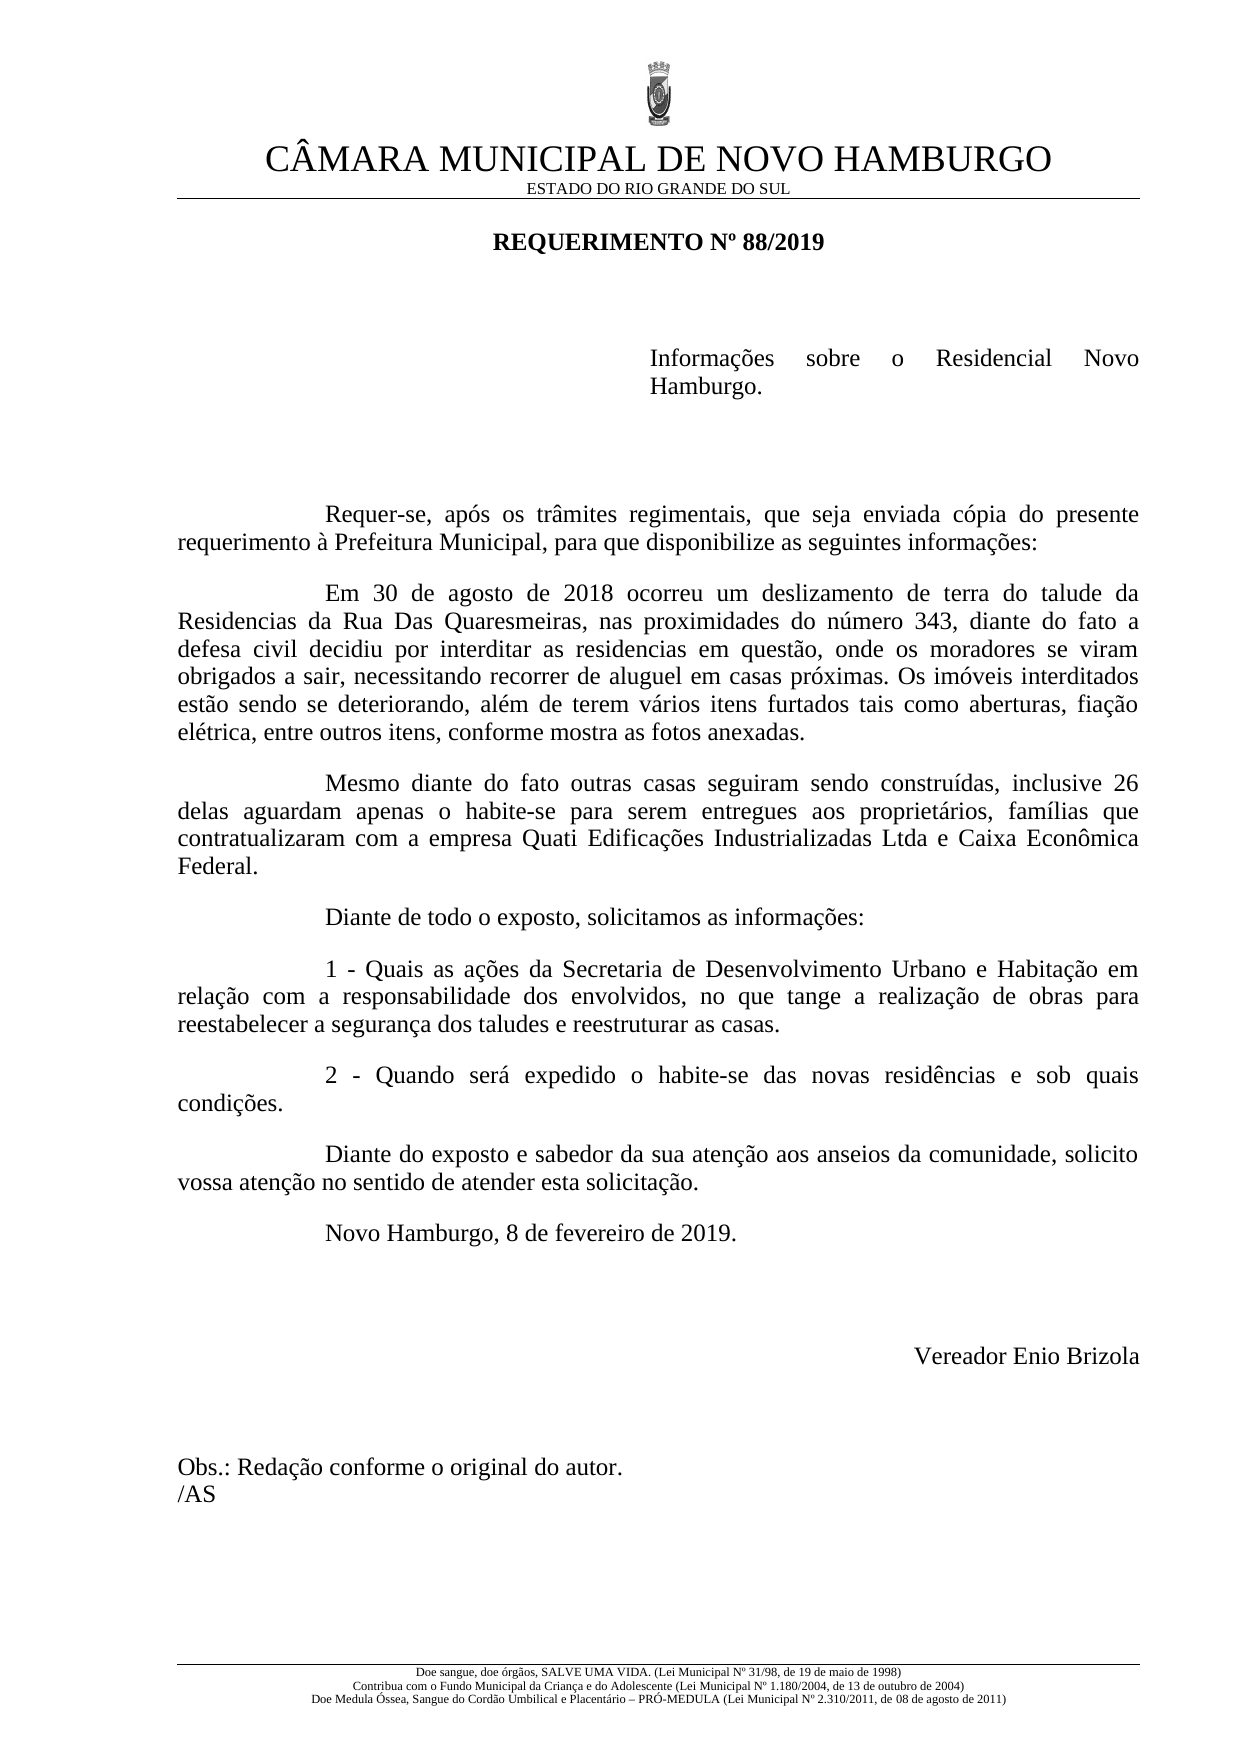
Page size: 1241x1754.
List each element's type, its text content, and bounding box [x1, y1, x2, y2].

text Informações sobre o Residencial Novo Hamburgo. [649, 344, 1140, 400]
text Requer-se, após os trâmites regimentais, que seja enviada cópia do presente requerimento à Prefeitura Municipal, para que disponibilize as seguintes informações: [177, 500, 1140, 556]
text REQUERIMENTO Nº 88/2019 [177, 228, 1140, 256]
text 1 - Quais as ações da Secretaria de Desenvolvimento Urbano e Habitação em relação com a responsabilidade dos envolvidos, no que tange a realização de obras para reestabelecer a segurança dos taludes e reestruturar as casas. [177, 955, 1140, 1038]
text Em 30 de agosto de 2018 ocorreu um deslizamento de terra do talude da Residencias da Rua Das Quaresmeiras, nas proximidades do número 343, diante do fato a defesa civil decidiu por interditar as residencias em questão, onde os moradores se viram obrigados a sair, necessitando recorrer de aluguel em casas próximas. Os imóveis interditados estão sendo se deteriorando, além de terem vários itens furtados tais como aberturas, fiação elétrica, entre outros itens, conforme mostra as fotos anexadas. [177, 579, 1140, 746]
text Diante do exposto e sabedor da sua atenção aos anseios da comunidade, solicito vossa atenção no sentido de atender esta solicitação. [177, 1140, 1140, 1196]
text /AS [177, 1480, 1140, 1508]
text Vereador Enio Brizola [183, 1342, 1140, 1369]
text 2 - Quando será expedido o habite-se das novas residências e sob quais condições. [177, 1061, 1140, 1117]
text Diante de todo o exposto, solicitamos as informações: [177, 903, 1140, 931]
text Mesmo diante do fato outras casas seguiram sendo construídas, inclusive 26 delas aguardam apenas o habite-se para serem entregues aos proprietários, famílias que contratualizaram com a empresa Quati Edificações Industrializadas Ltda e Caixa Econômica Federal. [177, 769, 1140, 880]
text Novo Hamburgo, 8 de fevereiro de 2019. [177, 1219, 1140, 1247]
text Obs.: Redação conforme o original do autor. [177, 1453, 1140, 1480]
